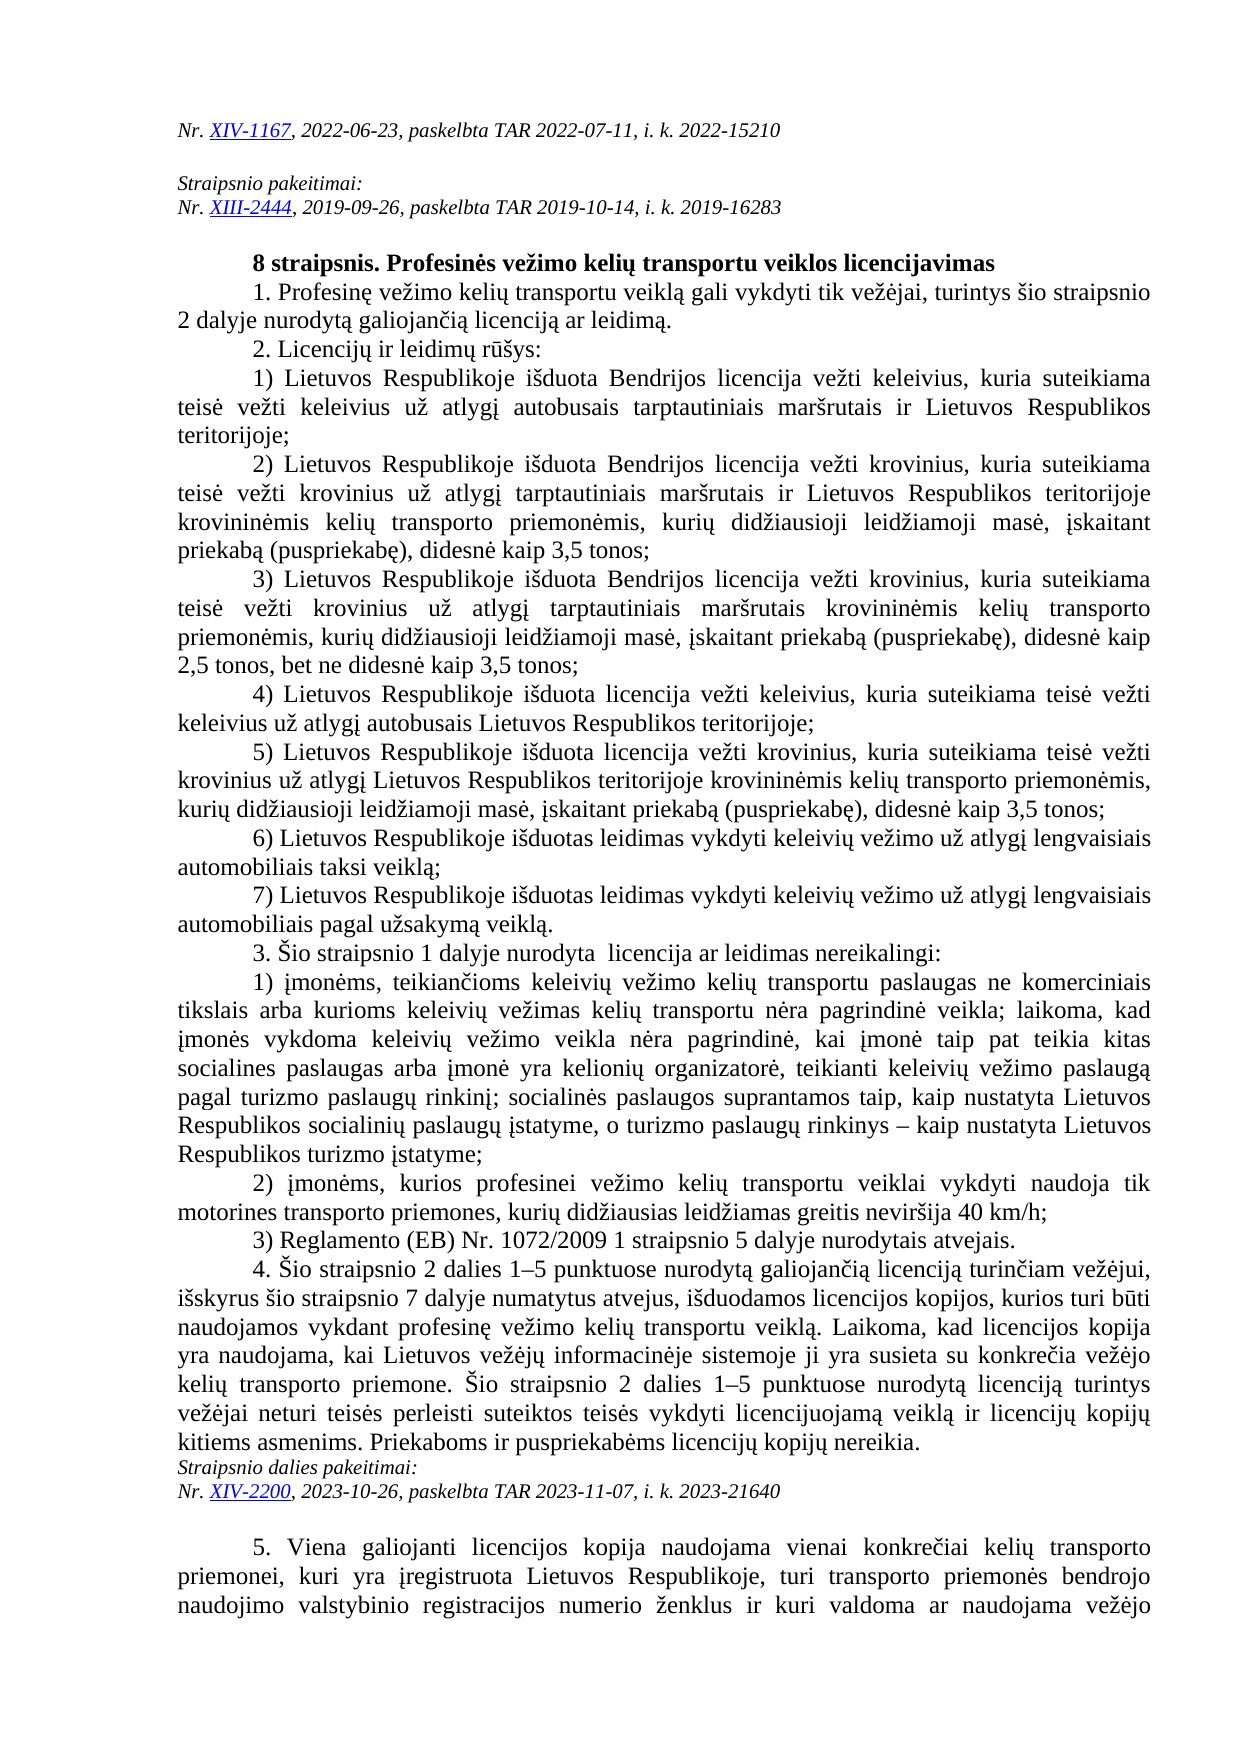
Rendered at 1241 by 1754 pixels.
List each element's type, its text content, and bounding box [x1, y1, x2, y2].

text 7) Lietuvos Respublikoje išduotas leidimas vykdyti keleivių vežimo už atlygį lengvaisiais automobiliais pagal užsakymą veiklą. [177, 880, 1152, 938]
text 4) Lietuvos Respublikoje išduota licencija vežti keleivius, kuria suteikiama teisė vežti keleivius už atlygį autobusais Lietuvos Respublikos teritorijoje; [177, 679, 1152, 737]
text 2. Licencijų ir leidimų rūšys: [177, 334, 1152, 363]
text Straipsnio dalies pakeitimai: [177, 1455, 1152, 1479]
text 1. Profesinę vežimo kelių transportu veiklą gali vykdyti tik vežėjai, turintys šio straipsnio 2 dalyje nurodytą galiojančią licenciją ar leidimą. [177, 277, 1152, 334]
text 3) Reglamento (EB) Nr. 1072/2009 1 straipsnio 5 dalyje nurodytais atvejais. [177, 1225, 1152, 1254]
text 4. Šio straipsnio 2 dalies 1–5 punktuose nurodytą galiojančią licenciją turinčiam vežėjui, išskyrus šio straipsnio 7 dalyje numatytus atvejus, išduodamos licencijos kopijos, kurios turi būti naudojamos vykdant profesinę vežimo kelių transportu veiklą. Laikoma, kad licencijos kopija yra naudojama, kai Lietuvos vežėjų informacinėje sistemoje ji yra susieta su konkrečia vežėjo kelių transporto priemone. Šio straipsnio 2 dalies 1–5 punktuose nurodytą licenciją turintys vežėjai neturi teisės perleisti suteiktos teisės vykdyti licencijuojamą veiklą ir licencijų kopijų kitiems asmenims. Priekaboms ir puspriekabėms licencijų kopijų nereikia. [177, 1254, 1152, 1455]
text Nr. XIV-2200, 2023-10-26, paskelbta TAR 2023-11-07, i. k. 2023-21640 [177, 1479, 1152, 1503]
text 3) Lietuvos Respublikoje išduota Bendrijos licencija vežti krovinius, kuria suteikiama teisė vežti krovinius už atlygį tarptautiniais maršrutais krovininėmis kelių transporto priemonėmis, kurių didžiausioji leidžiamoji masė, įskaitant priekabą (puspriekabę), didesnė kaip 2,5 tonos, bet ne didesnė kaip 3,5 tonos; [177, 564, 1152, 679]
text Straipsnio pakeitimai: [177, 171, 1152, 195]
text 6) Lietuvos Respublikoje išduotas leidimas vykdyti keleivių vežimo už atlygį lengvaisiais automobiliais taksi veiklą; [177, 823, 1152, 880]
text 8 straipsnis. Profesinės vežimo kelių transportu veiklos licencijavimas [177, 248, 1152, 277]
text 2) įmonėms, kurios profesinei vežimo kelių transportu veiklai vykdyti naudoja tik motorines transporto priemones, kurių didžiausias leidžiamas greitis neviršija 40 km/h; [177, 1168, 1152, 1225]
text 3. Šio straipsnio 1 dalyje nurodyta licencija ar leidimas nereikalingi: [177, 938, 1152, 967]
text 1) įmonėms, teikiančioms keleivių vežimo kelių transportu paslaugas ne komerciniais tikslais arba kurioms keleivių vežimas kelių transportu nėra pagrindinė veikla; laikoma, kad įmonės vykdoma keleivių vežimo veikla nėra pagrindinė, kai įmonė taip pat teikia kitas socialines paslaugas arba įmonė yra kelionių organizatorė, teikianti keleivių vežimo paslaugą pagal turizmo paslaugų rinkinį; socialinės paslaugos suprantamos taip, kaip nustatyta Lietuvos Respublikos socialinių paslaugų įstatyme, o turizmo paslaugų rinkinys – kaip nustatyta Lietuvos Respublikos turizmo įstatyme; [177, 967, 1152, 1168]
text Nr. XIV-1167, 2022-06-23, paskelbta TAR 2022-07-11, i. k. 2022-15210 [177, 118, 1152, 142]
text 5. Viena galiojanti licencijos kopija naudojama vienai konkrečiai kelių transporto priemonei, kuri yra įregistruota Lietuvos Respublikoje, turi transporto priemonės bendrojo naudojimo valstybinio registracijos numerio ženklus ir kuri valdoma ar naudojama vežėjo [177, 1532, 1152, 1618]
text Nr. XIII-2444, 2019-09-26, paskelbta TAR 2019-10-14, i. k. 2019-16283 [177, 195, 1152, 219]
text 2) Lietuvos Respublikoje išduota Bendrijos licencija vežti krovinius, kuria suteikiama teisė vežti krovinius už atlygį tarptautiniais maršrutais ir Lietuvos Respublikos teritorijoje krovininėmis kelių transporto priemonėmis, kurių didžiausioji leidžiamoji masė, įskaitant priekabą (puspriekabę), didesnė kaip 3,5 tonos; [177, 449, 1152, 564]
text 1) Lietuvos Respublikoje išduota Bendrijos licencija vežti keleivius, kuria suteikiama teisė vežti keleivius už atlygį autobusais tarptautiniais maršrutais ir Lietuvos Respublikos teritorijoje; [177, 363, 1152, 449]
text 5) Lietuvos Respublikoje išduota licencija vežti krovinius, kuria suteikiama teisė vežti krovinius už atlygį Lietuvos Respublikos teritorijoje krovininėmis kelių transporto priemonėmis, kurių didžiausioji leidžiamoji masė, įskaitant priekabą (puspriekabę), didesnė kaip 3,5 tonos; [177, 737, 1152, 823]
